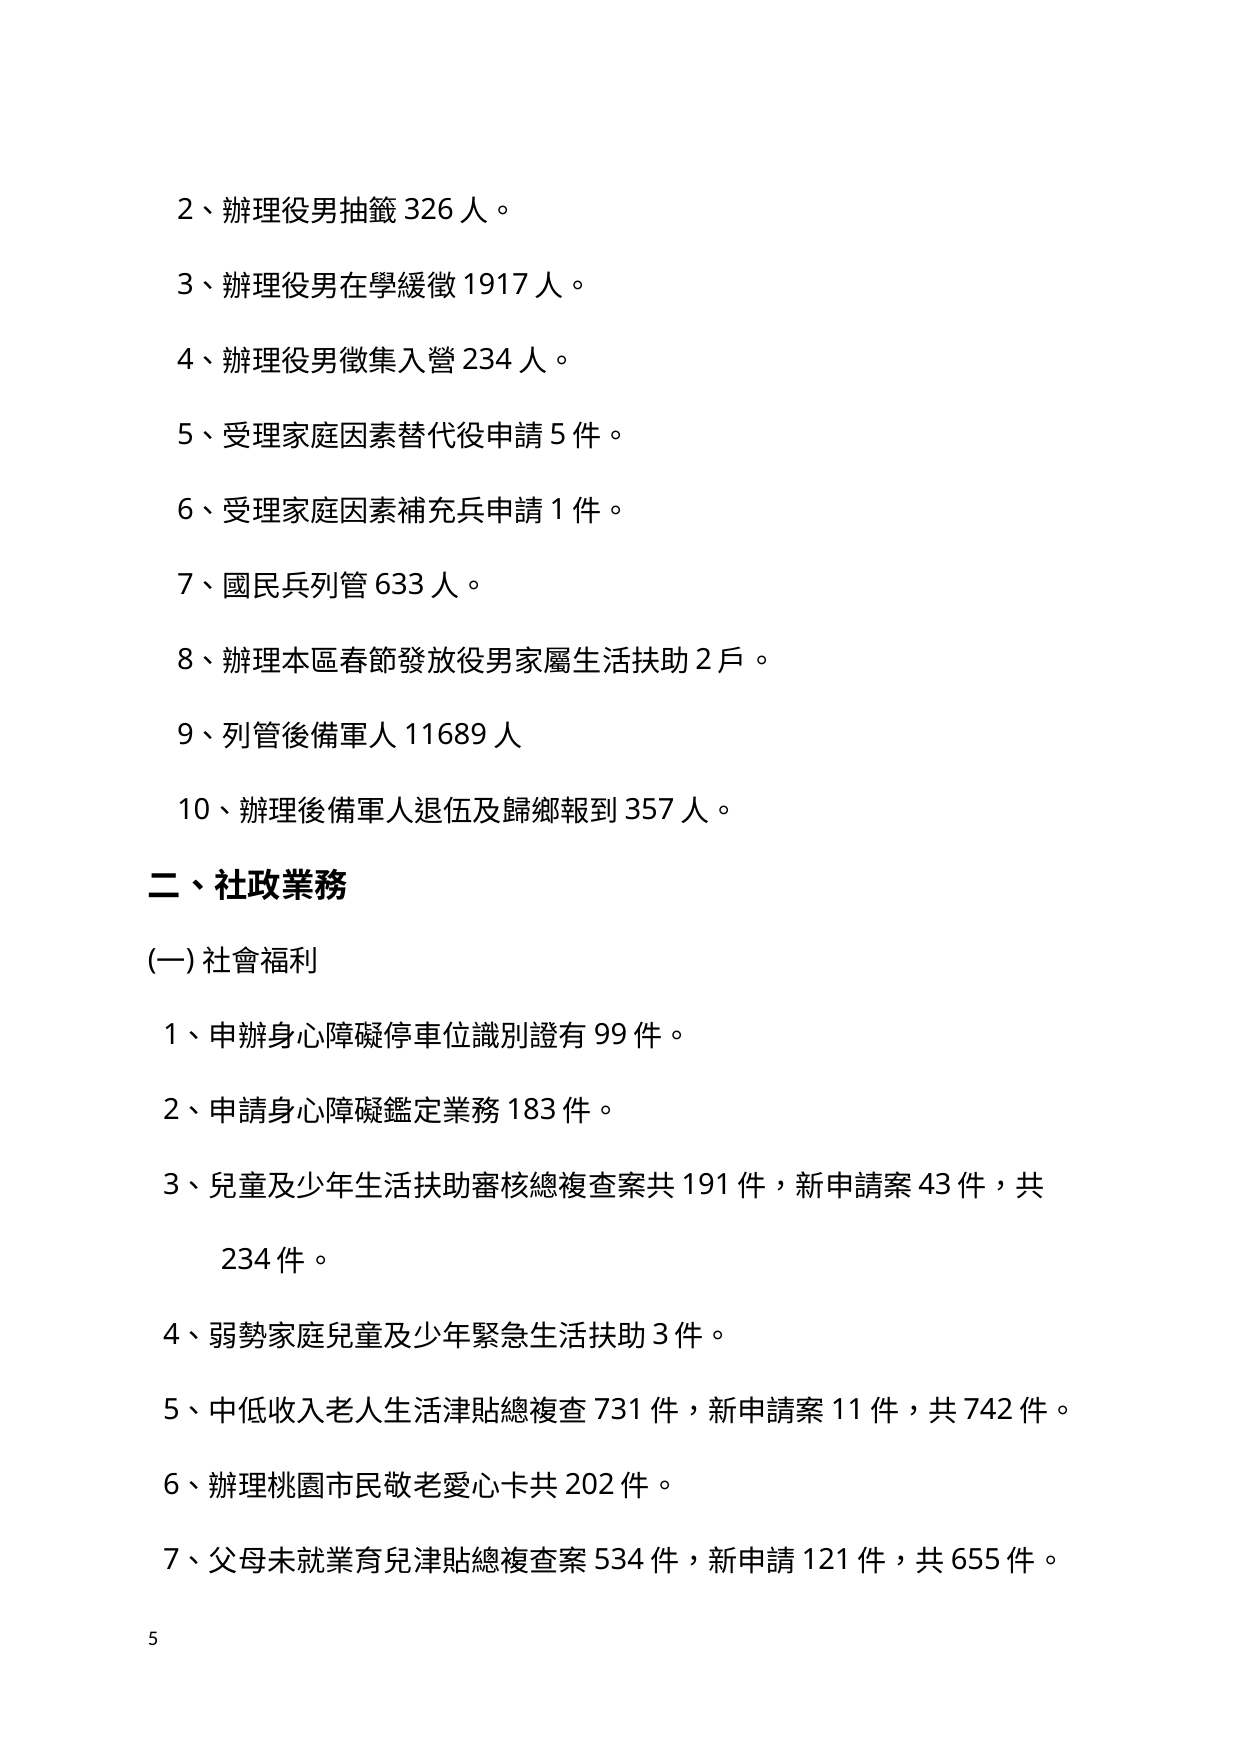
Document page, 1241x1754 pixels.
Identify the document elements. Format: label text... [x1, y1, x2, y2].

text 1、申辦身心障礙停車位識別證有99件。 [148, 989, 1092, 1064]
text 4、辦理役男徵集入營234人。 [148, 314, 1092, 389]
text 5、中低收入老人生活津貼總複查731件，新申請案11件，共742件。 [148, 1364, 1092, 1439]
text 6、辦理桃園市民敬老愛心卡共202件。 [148, 1439, 1092, 1514]
text 5、受理家庭因素替代役申請5件。 [148, 389, 1092, 464]
text 3、辦理役男在學緩徵1917人。 [148, 239, 1092, 314]
text 8、辦理本區春節發放役男家屬生活扶助2戶。 [148, 614, 1092, 689]
text 7、父母未就業育兒津貼總複查案534件，新申請121件，共655件。 [148, 1514, 1092, 1589]
text 2、辦理役男抽籤326人。 [148, 164, 1092, 239]
text 6、受理家庭因素補充兵申請1件。 [148, 464, 1092, 539]
text 4、弱勢家庭兒童及少年緊急生活扶助3件。 [148, 1289, 1092, 1364]
text 10、辦理後備軍人退伍及歸鄉報到357人。 [148, 764, 1092, 839]
text 二、社政業務 [148, 839, 1092, 914]
text 7、國民兵列管633人。 [148, 539, 1092, 614]
text 2、申請身心障礙鑑定業務183件。 [148, 1064, 1092, 1139]
text 3、兒童及少年生活扶助審核總複查案共191件，新申請案43件，共234件。 [148, 1139, 1092, 1289]
text (一) 社會福利 [148, 914, 1092, 989]
text 9、列管後備軍人11689人 [148, 689, 1092, 764]
